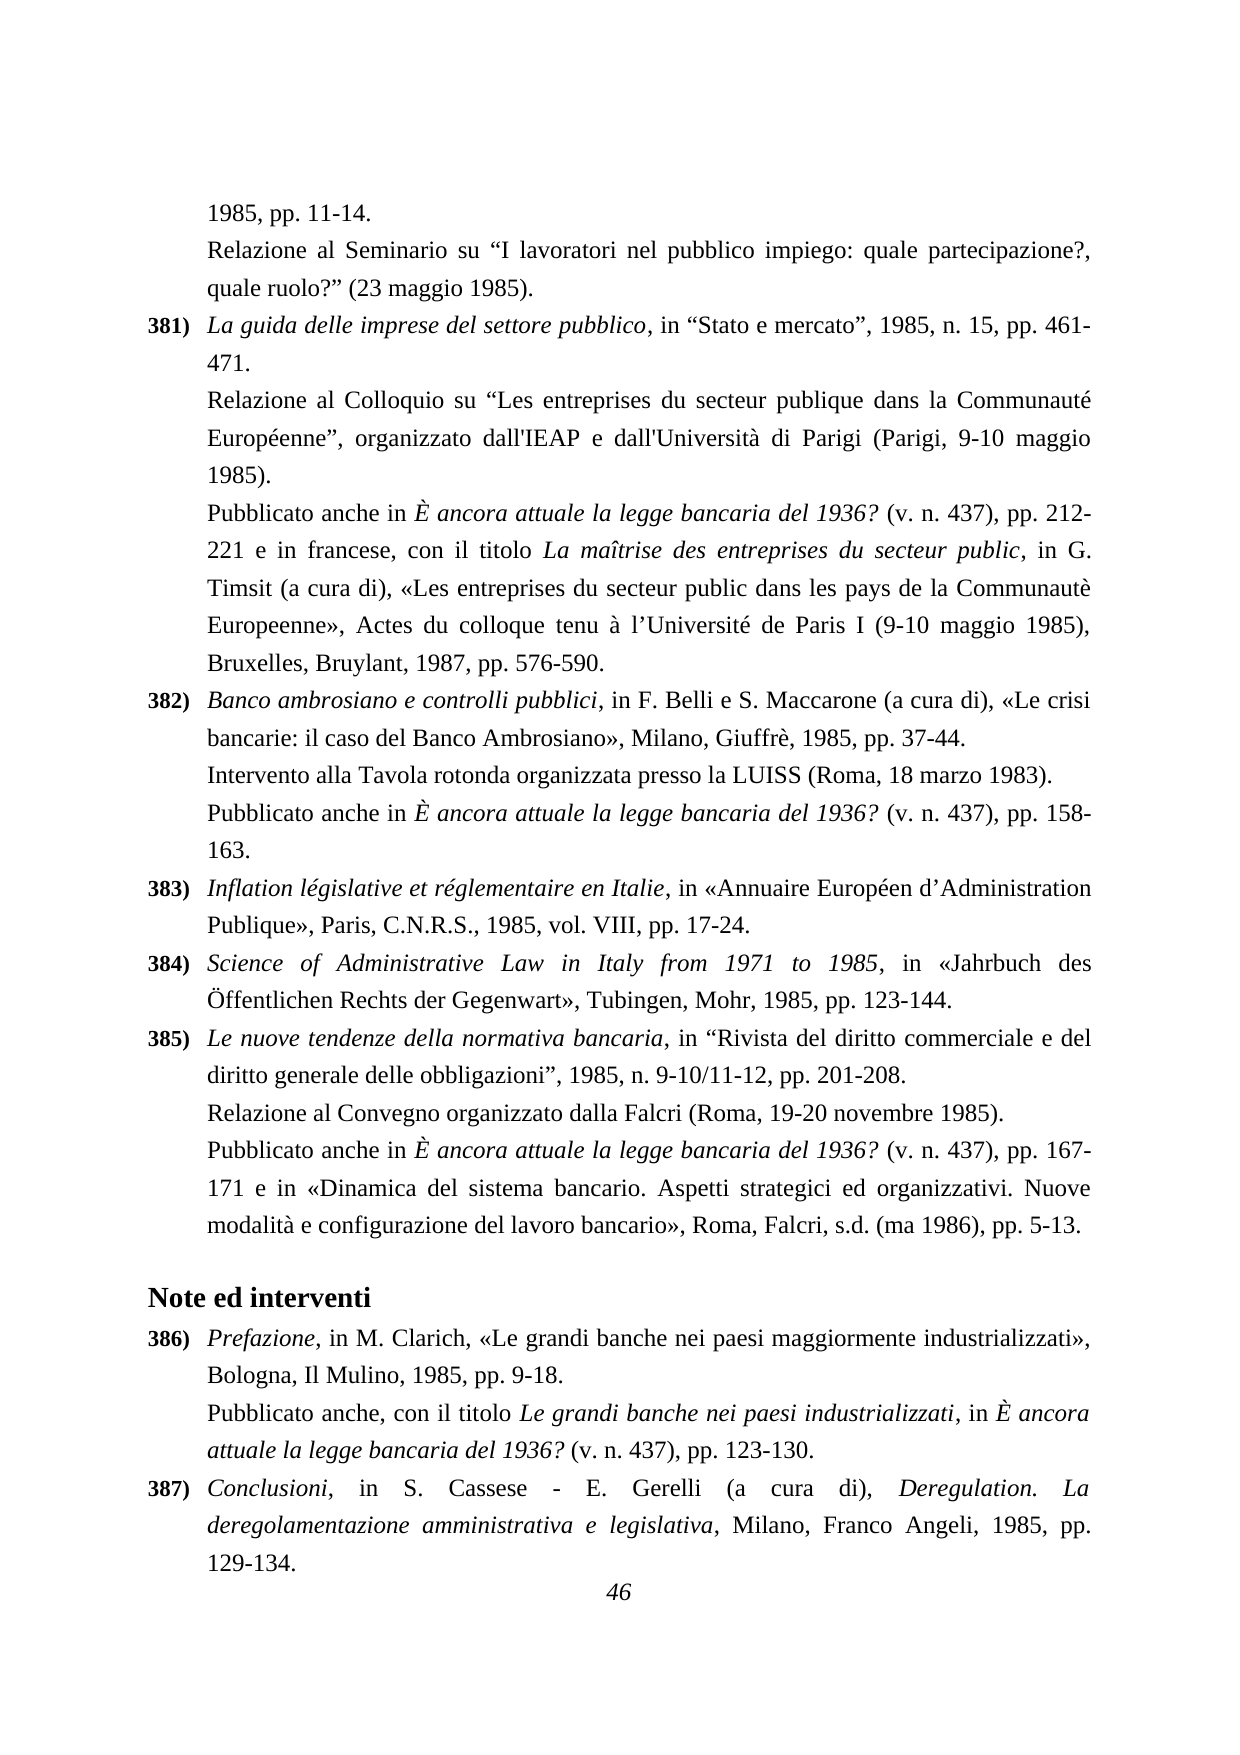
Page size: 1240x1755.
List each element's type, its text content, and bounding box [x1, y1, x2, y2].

list Prefazione, in M. Clarich, «Le grandi banche nei paesi maggiormente industrializzati», Bologna, Il Mulino, 1985, pp. 9-18. [148, 1314, 1092, 1389]
list Inflation législative et réglementaire en Italie, in «Annuaire Européen d’Administration Publique», Paris, C.N.R.S., 1985, vol. VIII, pp. 17-24. [148, 864, 1092, 939]
text Relazione al Convegno organizzato dalla Falcri (Roma, 19-20 novembre 1985). [148, 1089, 1092, 1126]
text Relazione al Colloquio su “Les entreprises du secteur publique dans la Communauté Européenne”, organizzato dall'IEAP e dall'Università di Parigi (Parigi, 9-10 maggio 1985). [207, 376, 1092, 489]
list Banco ambrosiano e controlli pubblici, in F. Belli e S. Maccarone (a cura di), «Le crisi bancarie: il caso del Banco Ambrosiano», Milano, Giuffrè, 1985, pp. 37-44. [148, 676, 1092, 751]
text Note ed interventi [148, 1276, 1092, 1314]
text Intervento alla Tavola rotonda organizzata presso la LUISS (Roma, 18 marzo 1983). [148, 751, 1092, 789]
text Pubblicato anche, con il titolo Le grandi banche nei paesi industrializzati, in È ancora attuale la legge bancaria del 1936? (v. n. 437), pp. 123-130. [207, 1389, 1092, 1464]
text Relazione al Seminario su “I lavoratori nel pubblico impiego: quale partecipazione?, quale ruolo?” (23 maggio 1985). [207, 226, 1092, 301]
text Pubblicato anche in È ancora attuale la legge bancaria del 1936? (v. n. 437), pp. 167-171 e in «Dinamica del sistema bancario. Aspetti strategici ed organizzativi. Nuove modalità e configurazione del lavoro bancario», Roma, Falcri, s.d. (ma 1986), pp. 5-13. [207, 1126, 1092, 1239]
list La guida delle imprese del settore pubblico, in “Stato e mercato”, 1985, n. 15, pp. 461-471. [148, 301, 1092, 376]
list Le nuove tendenze della normativa bancaria, in “Rivista del diritto commerciale e del diritto generale delle obbligazioni”, 1985, n. 9-10/11-12, pp. 201-208. [148, 1014, 1092, 1089]
text Pubblicato anche in È ancora attuale la legge bancaria del 1936? (v. n. 437), pp. 212-221 e in francese, con il titolo La maîtrise des entreprises du secteur public, in G. Timsit (a cura di), «Les entreprises du secteur public dans les pays de la Communautè Europeenne», Actes du colloque tenu à l’Université de Paris I (9-10 maggio 1985), Bruxelles, Bruylant, 1987, pp. 576-590. [207, 489, 1092, 676]
list Science of Administrative Law in Italy from 1971 to 1985, in «Jahrbuch des Öffentlichen Rechts der Gegenwart», Tubingen, Mohr, 1985, pp. 123-144. [148, 939, 1092, 1014]
text Pubblicato anche in È ancora attuale la legge bancaria del 1936? (v. n. 437), pp. 158-163. [207, 789, 1092, 864]
list 1985, pp. 11-14. [148, 189, 1092, 226]
list Conclusioni, in S. Cassese - E. Gerelli (a cura di), Deregulation. La deregolamentazione amministrativa e legislativa, Milano, Franco Angeli, 1985, pp. 129-134. [148, 1464, 1092, 1576]
